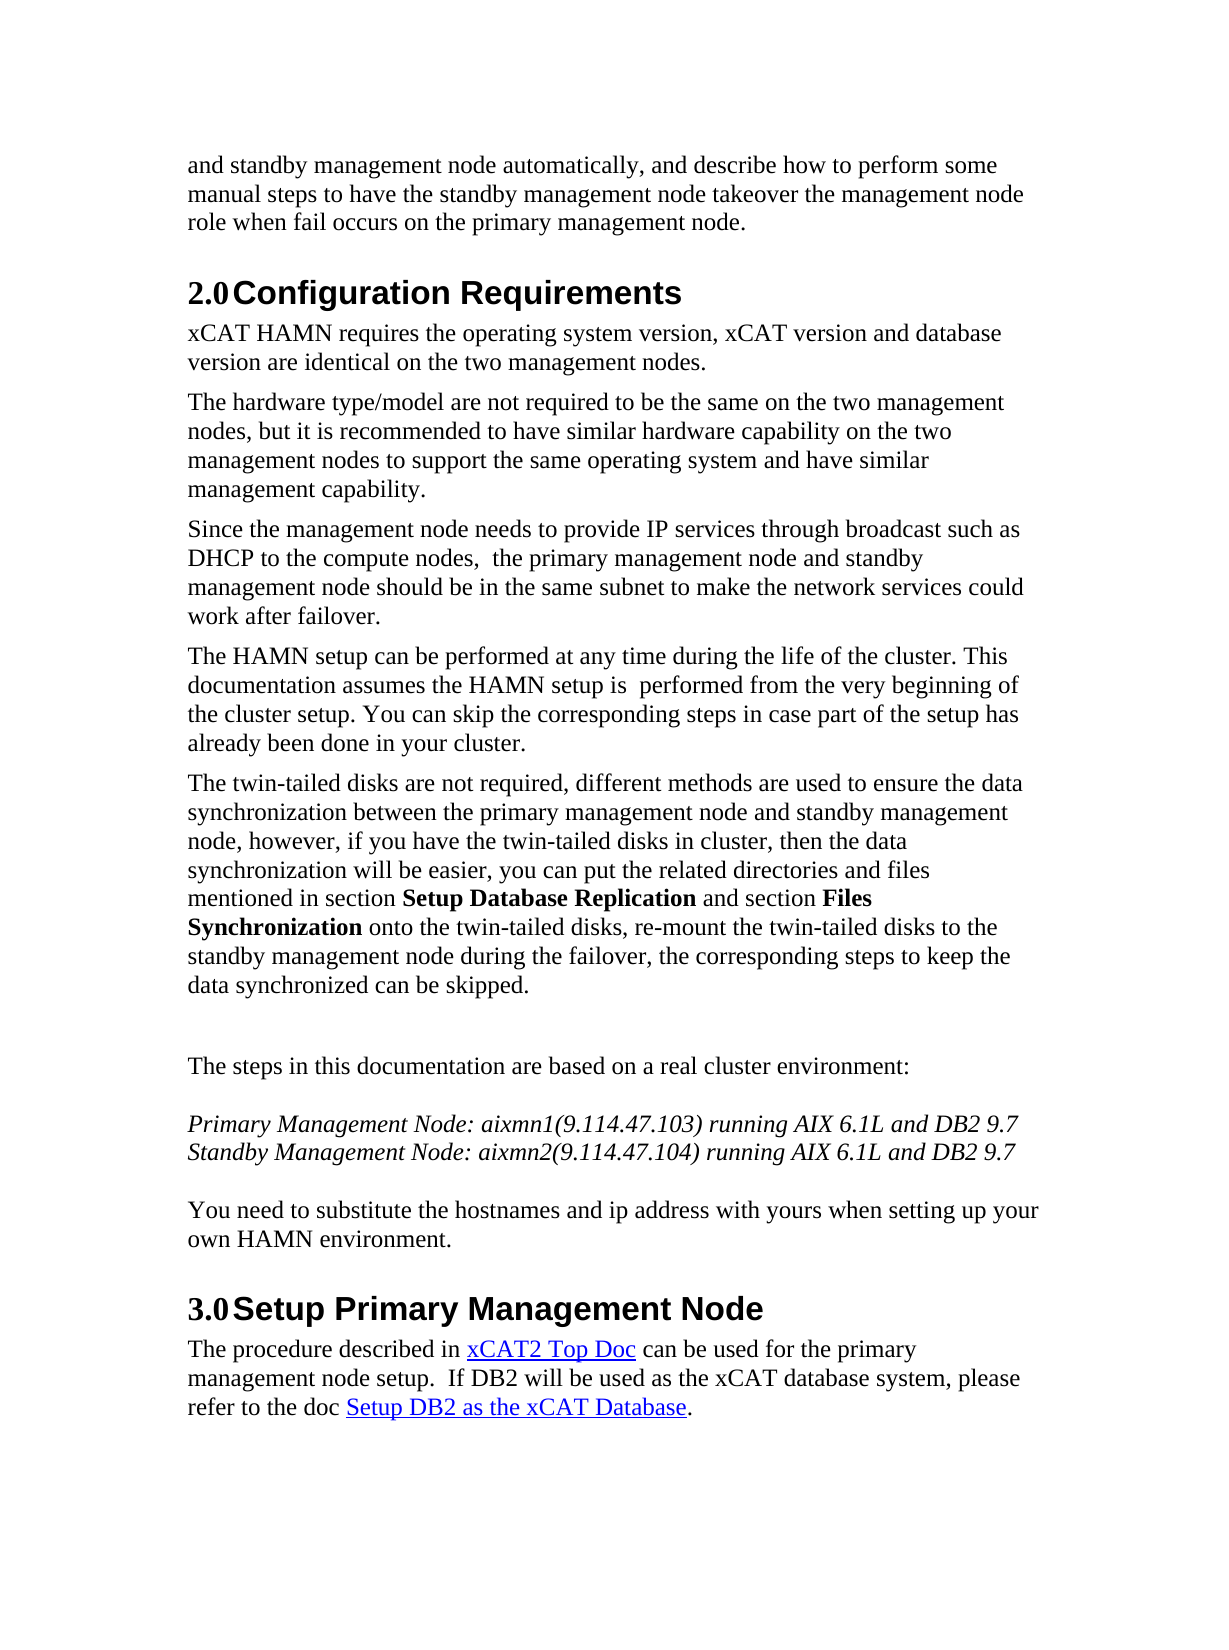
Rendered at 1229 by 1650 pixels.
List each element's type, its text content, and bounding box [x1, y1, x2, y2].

text You need to substitute the hostnames and ip address with yours when setting up your own HAMN environment. [187, 1195, 1041, 1252]
subtitle Setup Primary Management Node [187, 1289, 1041, 1328]
text Since the management node needs to provide IP services through broadcast such as DHCP to the compute nodes, the primary management node and standby management node should be in the same subnet to make the network services could work after failover. [187, 514, 1041, 629]
text Primary Management Node: aixmn1(9.114.47.103) running AIX 6.1L and DB2 9.7 [187, 1109, 1041, 1137]
subtitle Configuration Requirements [187, 273, 1041, 312]
text The procedure described in xCAT2 Top Doc can be used for the primary management node setup. If DB2 will be used as the xCAT database system, please refer to the doc Setup DB2 as the xCAT Database. [187, 1334, 1041, 1420]
text xCAT HAMN requires the operating system version, xCAT version and database version are identical on the two management nodes. [187, 318, 1041, 376]
text The HAMN setup can be performed at any time during the life of the cluster. This documentation assumes the HAMN setup is performed from the very beginning of the cluster setup. You can skip the corresponding steps in case part of the setup has already been done in your cluster. [187, 641, 1041, 756]
text Standby Management Node: aixmn2(9.114.47.104) running AIX 6.1L and DB2 9.7 [187, 1137, 1041, 1166]
text and standby management node automatically, and describe how to perform some manual steps to have the standby management node takeover the management node role when fail occurs on the primary management node. [187, 150, 1041, 236]
text The twin-tailed disks are not required, different methods are used to ensure the data synchronization between the primary management node and standby management node, however, if you have the twin-tailed disks in cluster, then the data synchronization will be easier, you can put the related directories and files mentioned in section Setup Database Replication and section Files Synchronization onto the twin-tailed disks, re-mount the twin-tailed disks to the standby management node during the failover, the corresponding steps to keep the data synchronized can be skipped. [187, 768, 1041, 998]
text The steps in this documentation are based on a real cluster environment: [187, 1051, 1041, 1080]
text The hardware type/model are not required to be the same on the two management nodes, but it is recommended to have similar hardware capability on the two management nodes to support the same operating system and have similar management capability. [187, 387, 1041, 502]
